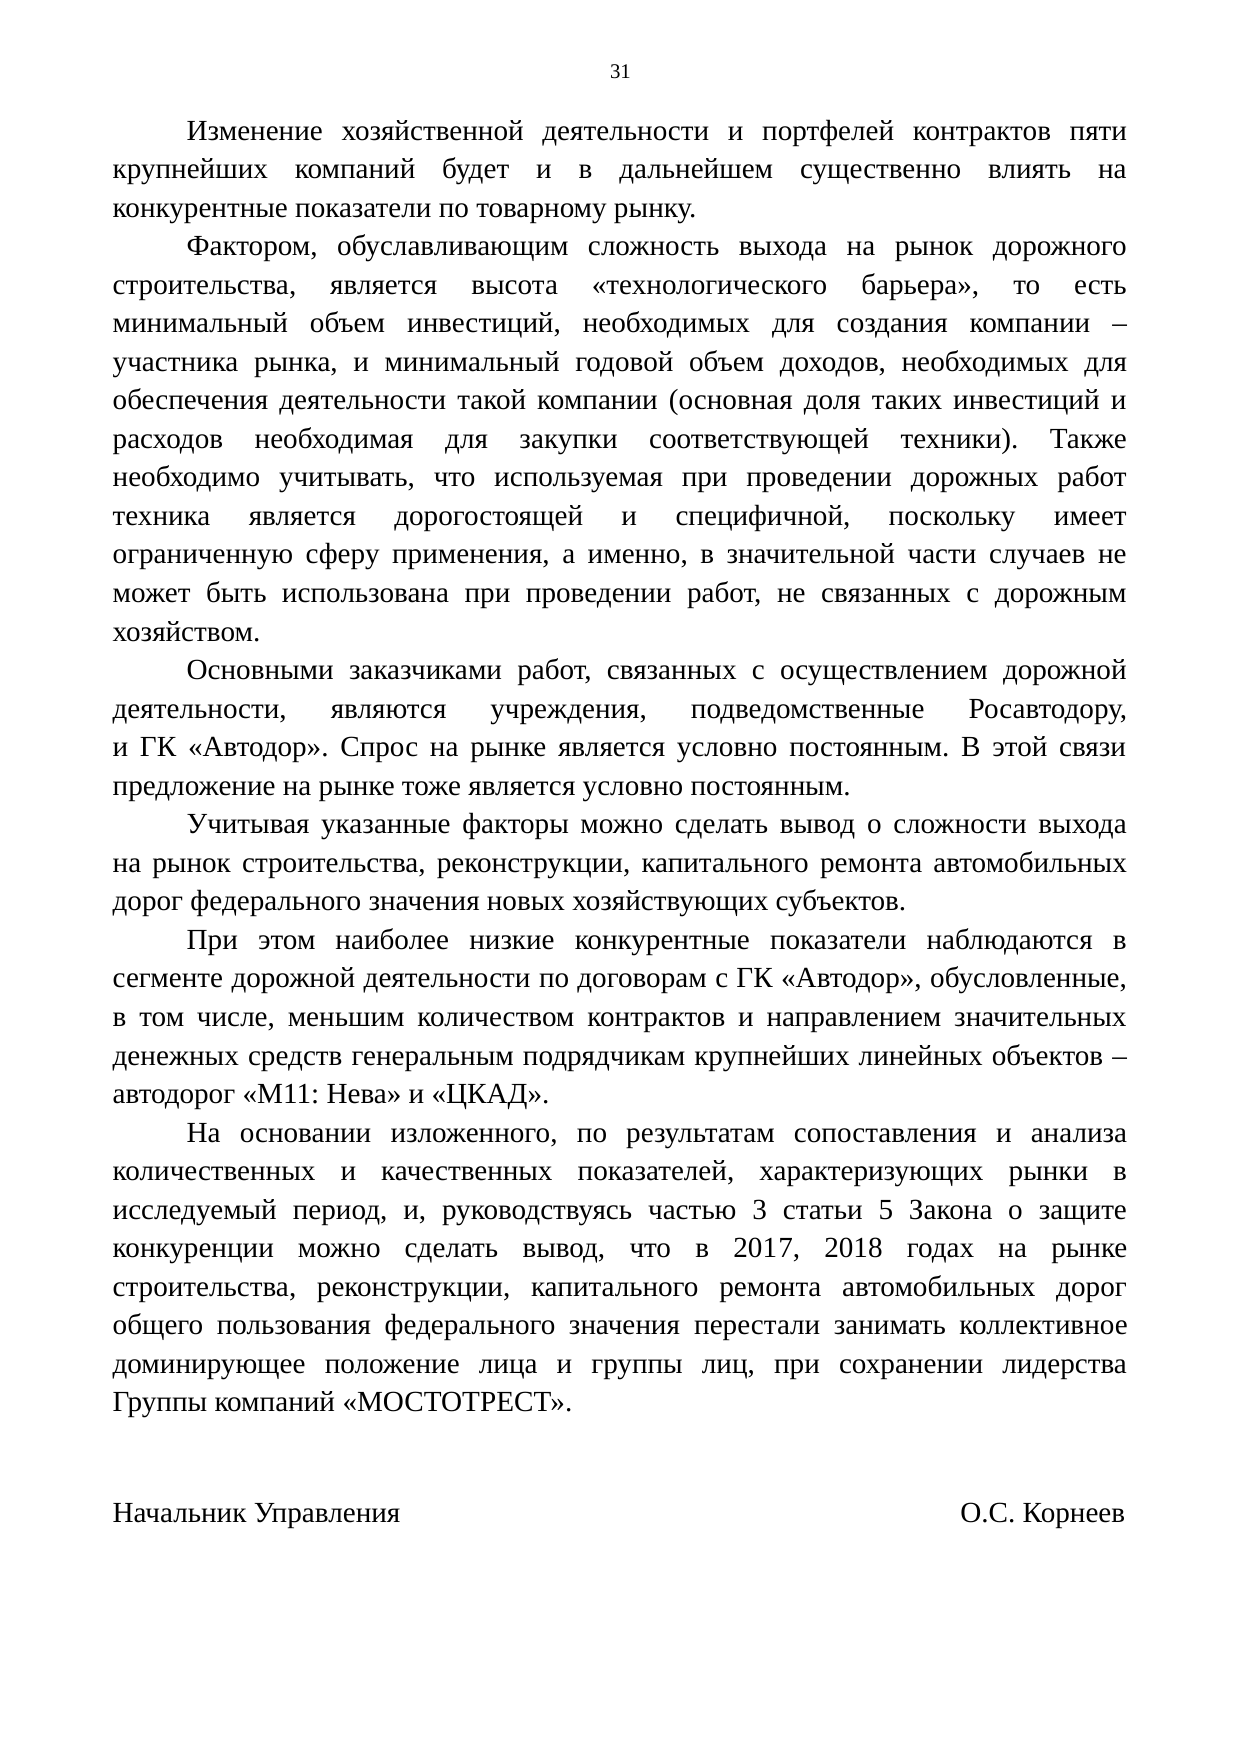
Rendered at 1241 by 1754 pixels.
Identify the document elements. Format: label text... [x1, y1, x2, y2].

text На основании изложенного, по результатам сопоставления и анализа количественных и качественных показателей, характеризующих рынки в исследуемый период, и, руководствуясь частью 3 статьи 5 Закона о защите конкуренции можно сделать вывод, что в 2017, 2018 годах на рынке строительства, реконструкции, капитального ремонта автомобильных дорог общего пользования федерального значения перестали занимать коллективное доминирующее положение лица и группы лиц, при сохранении лидерства Группы компаний «МОСТОТРЕСТ». [112, 1115, 1128, 1418]
text Изменение хозяйственной деятельности и портфелей контрактов пяти крупнейших компаний будет и в дальнейшем существенно влиять на конкурентные показатели по товарному рынку. [112, 113, 1128, 223]
text Учитывая указанные факторы можно сделать вывод о сложности выхода на рынок строительства, реконструкции, капитального ремонта автомобильных дорог федерального значения новых хозяйствующих субъектов. [112, 806, 1128, 917]
text Фактором, обуславливающим сложность выхода на рынок дорожного строительства, является высота «технологического барьера», то есть минимальный объем инвестиций, необходимых для создания компании – участника рынка, и минимальный годовой объем доходов, необходимых для обеспечения деятельности такой компании (основная доля таких инвестиций и расходов необходимая для закупки соответствующей техники). Также необходимо учитывать, что используемая при проведении дорожных работ техника является дорогостоящей и специфичной, поскольку имеет ограниченную сферу применения, а именно, в значительной части случаев не может быть использована при проведении работ, не связанных с дорожным хозяйством. [112, 228, 1128, 647]
text Основными заказчиками работ, связанных с осуществлением дорожной деятельности, являются учреждения, подведомственные Росавтодору, и ГК «Автодор». Спрос на рынке является условно постоянным. В этой связи предложение на рынке тоже является условно постоянным. [112, 652, 1128, 801]
text При этом наиболее низкие конкурентные показатели наблюдаются в сегменте дорожной деятельности по договорам с ГК «Автодор», обусловленные, в том числе, меньшим количеством контрактов и направлением значительных денежных средств генеральным подрядчикам крупнейших линейных объектов – автодорог «М11: Нева» и «ЦКАД». [112, 922, 1128, 1110]
text Начальник Управления О.С. Корнеев [112, 1495, 1128, 1529]
